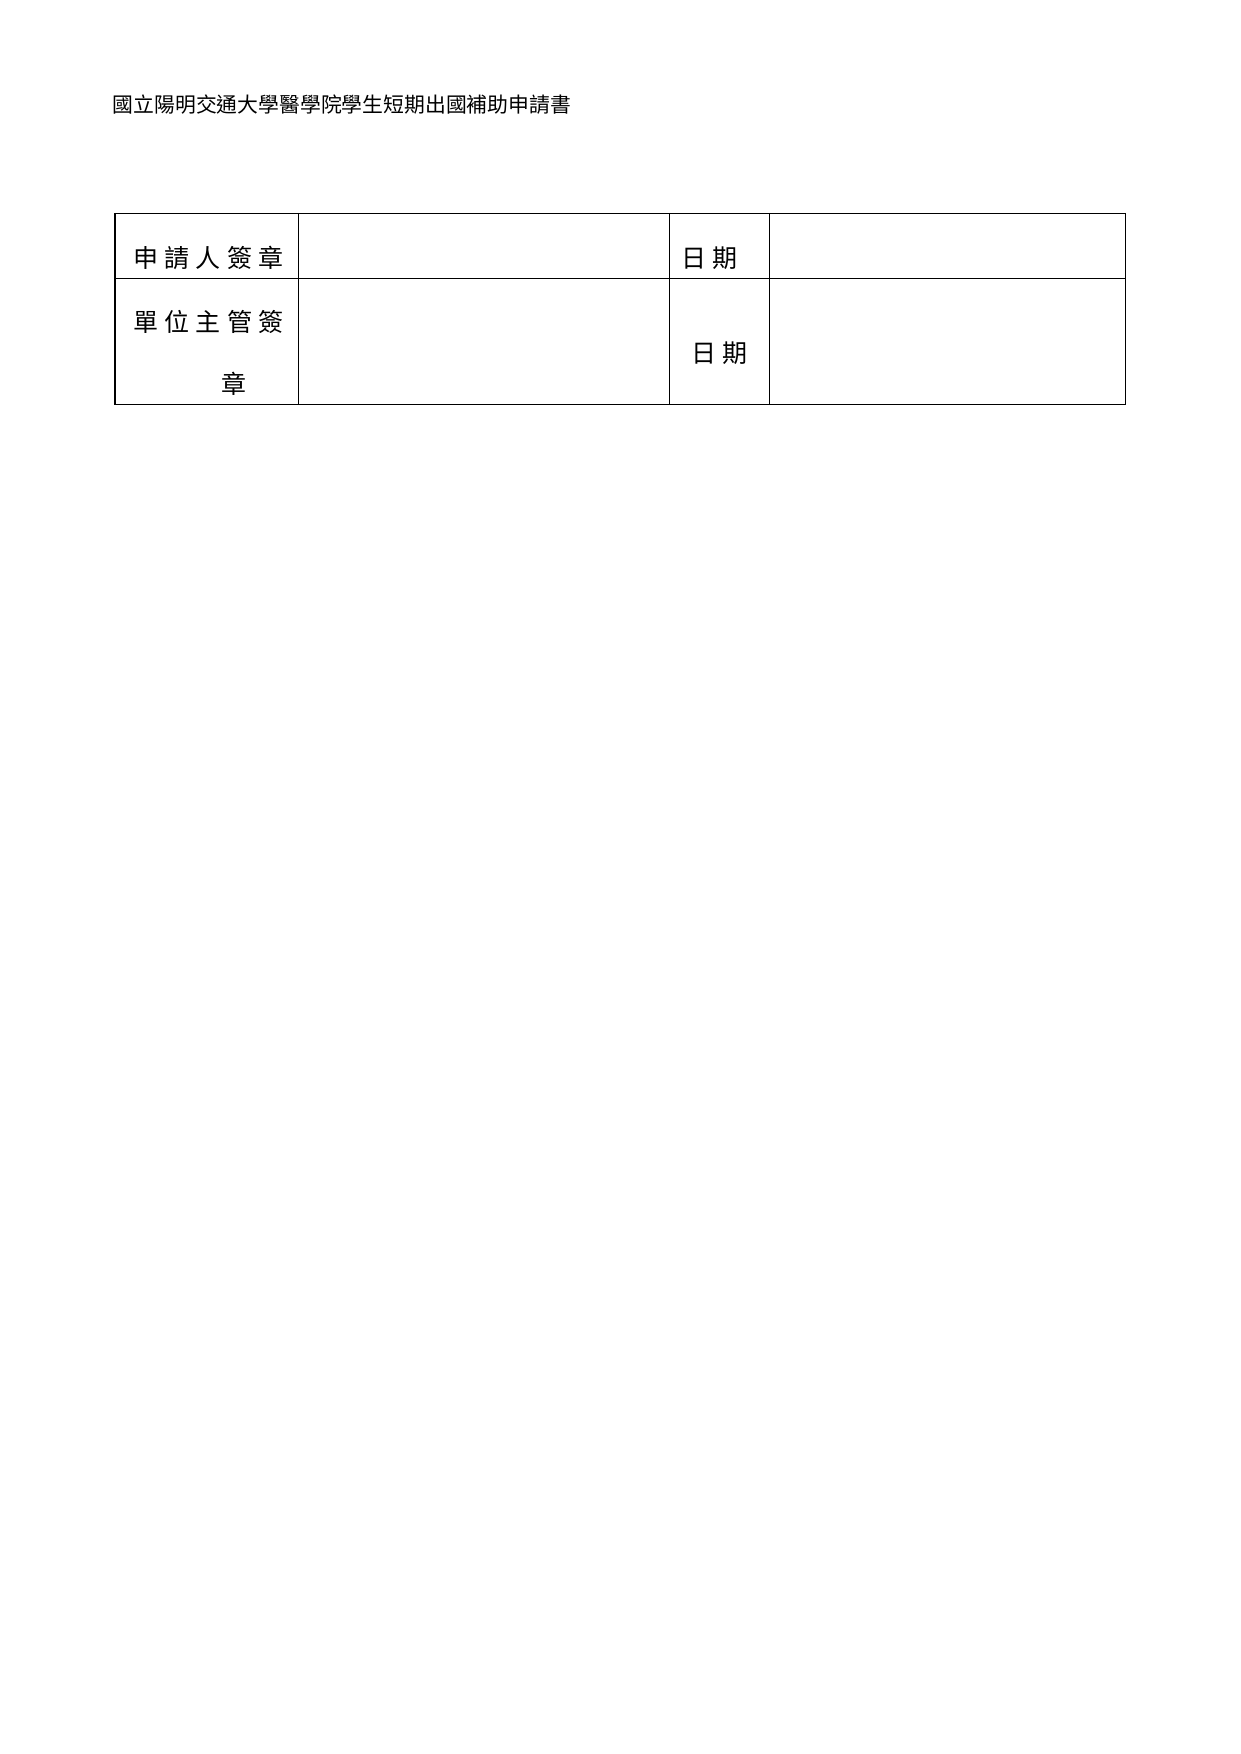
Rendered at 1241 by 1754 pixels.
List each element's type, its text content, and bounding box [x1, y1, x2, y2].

table_header [299, 214, 669, 278]
table_cell 單位主管簽章 [116, 279, 298, 404]
table_cell [770, 279, 1125, 404]
table_cell [299, 279, 669, 404]
table_cell 日期 [670, 279, 769, 404]
table_header 日期 [670, 214, 769, 278]
table_header [770, 214, 1125, 278]
table_header 申請人簽章 [116, 214, 298, 278]
